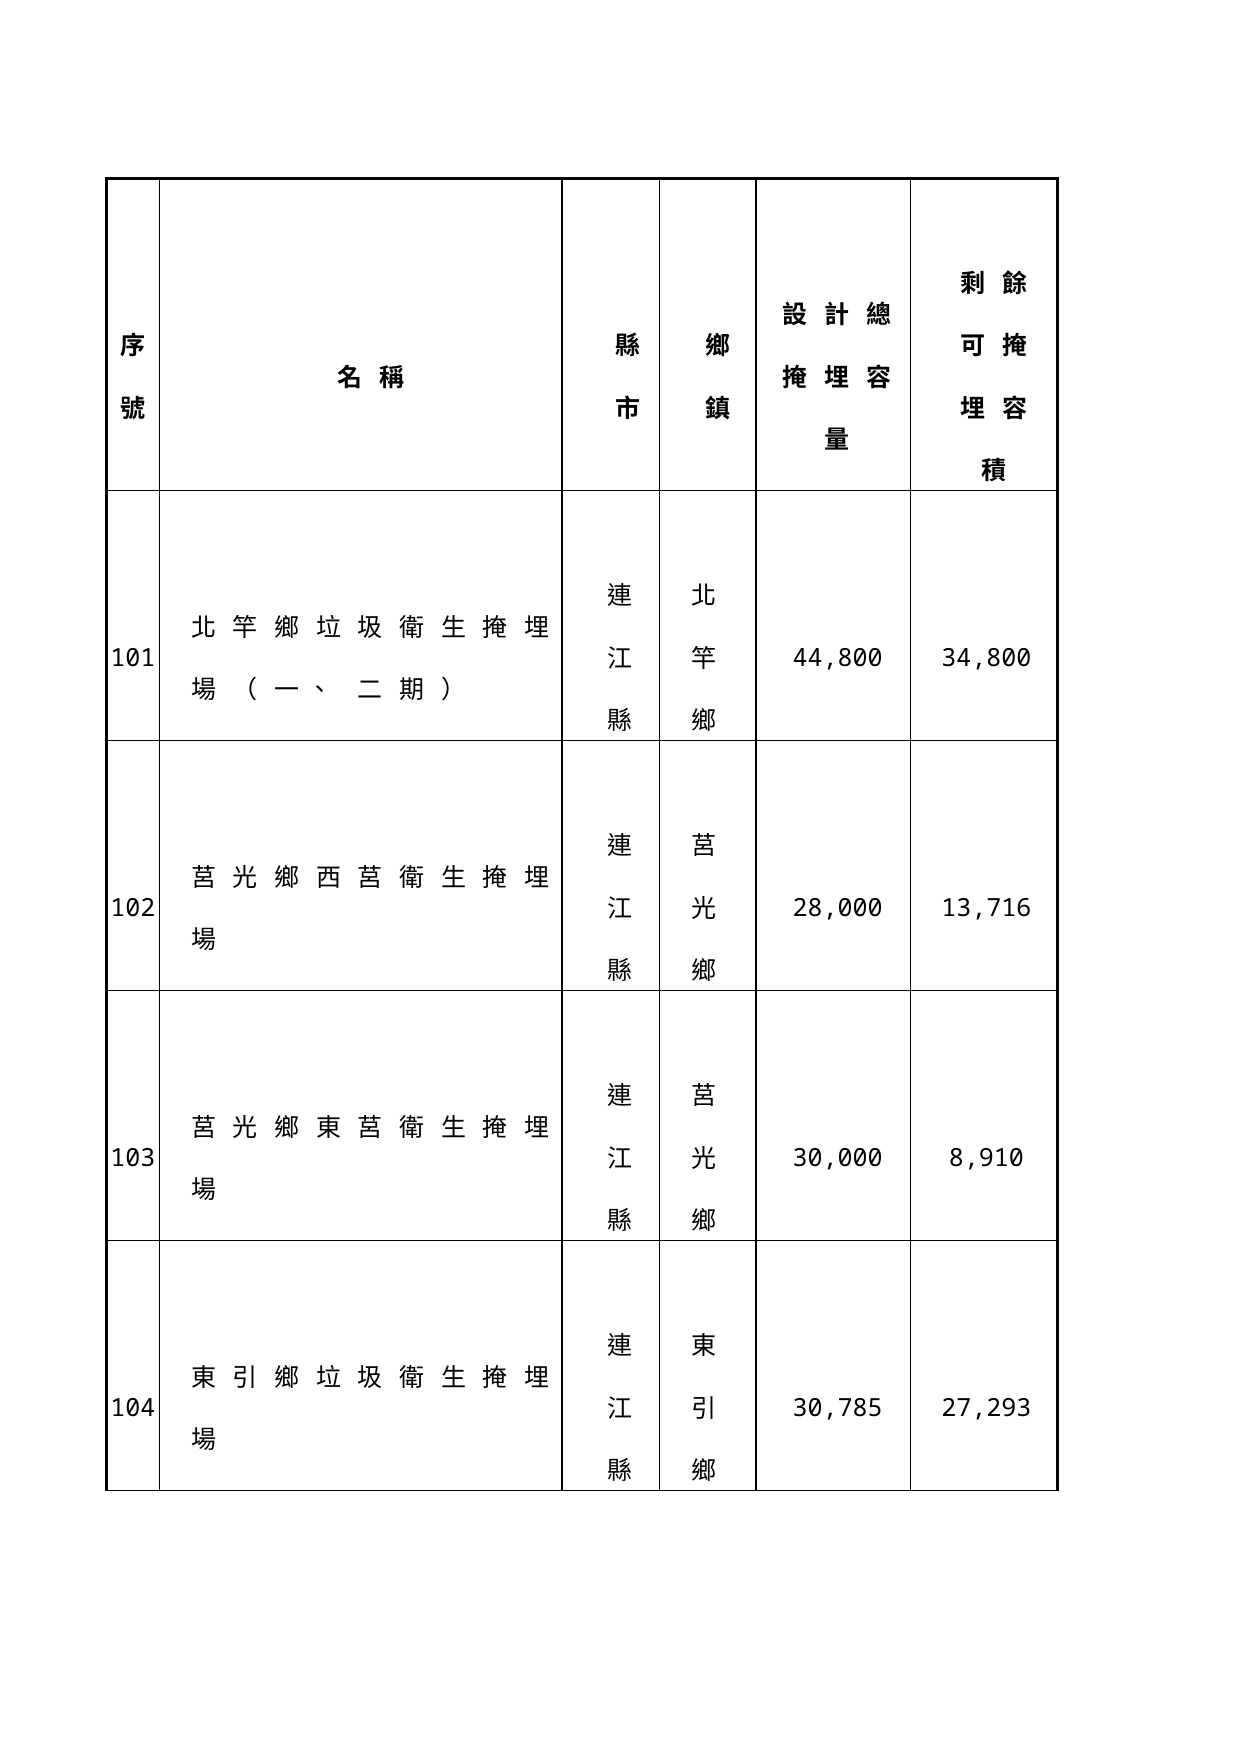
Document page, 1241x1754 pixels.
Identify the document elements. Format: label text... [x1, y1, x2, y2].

table_cell 東引鄉 [660, 1241, 755, 1490]
table_cell 東引鄉垃圾衛生掩埋場 [160, 1241, 561, 1490]
table_cell 北竿鄉垃圾衛生掩埋場（一、二期） [160, 491, 561, 740]
table_header 序號 [108, 180, 159, 490]
table_cell 34,800 [911, 491, 1056, 740]
table_cell 莒光鄉 [660, 991, 755, 1240]
table_cell 連江縣 [563, 991, 659, 1240]
table_cell 莒光鄉東莒衛生掩埋場 [160, 991, 561, 1240]
table_cell 莒光鄉西莒衛生掩埋場 [160, 741, 561, 990]
table_cell 8,910 [911, 991, 1056, 1240]
table_cell 連江縣 [563, 1241, 659, 1490]
table_cell 30,785 [757, 1241, 910, 1490]
table_header 剩餘可掩埋容積 [911, 180, 1056, 490]
table_header 鄉鎮 [660, 180, 755, 490]
table_cell 北竿鄉 [660, 491, 755, 740]
table_cell 27,293 [911, 1241, 1056, 1490]
table_cell 104 [108, 1241, 159, 1490]
table_header 設計總掩埋容量 [757, 180, 910, 490]
table_header 縣市 [563, 180, 659, 490]
table_cell 44,800 [757, 491, 910, 740]
table_cell 28,000 [757, 741, 910, 990]
table_cell 102 [108, 741, 159, 990]
table_cell 13,716 [911, 741, 1056, 990]
table_cell 莒光鄉 [660, 741, 755, 990]
table_cell 連江縣 [563, 741, 659, 990]
table_cell 30,000 [757, 991, 910, 1240]
table_cell 103 [108, 991, 159, 1240]
table_cell 連江縣 [563, 491, 659, 740]
table_cell 101 [108, 491, 159, 740]
table_header 名稱 [160, 180, 561, 490]
